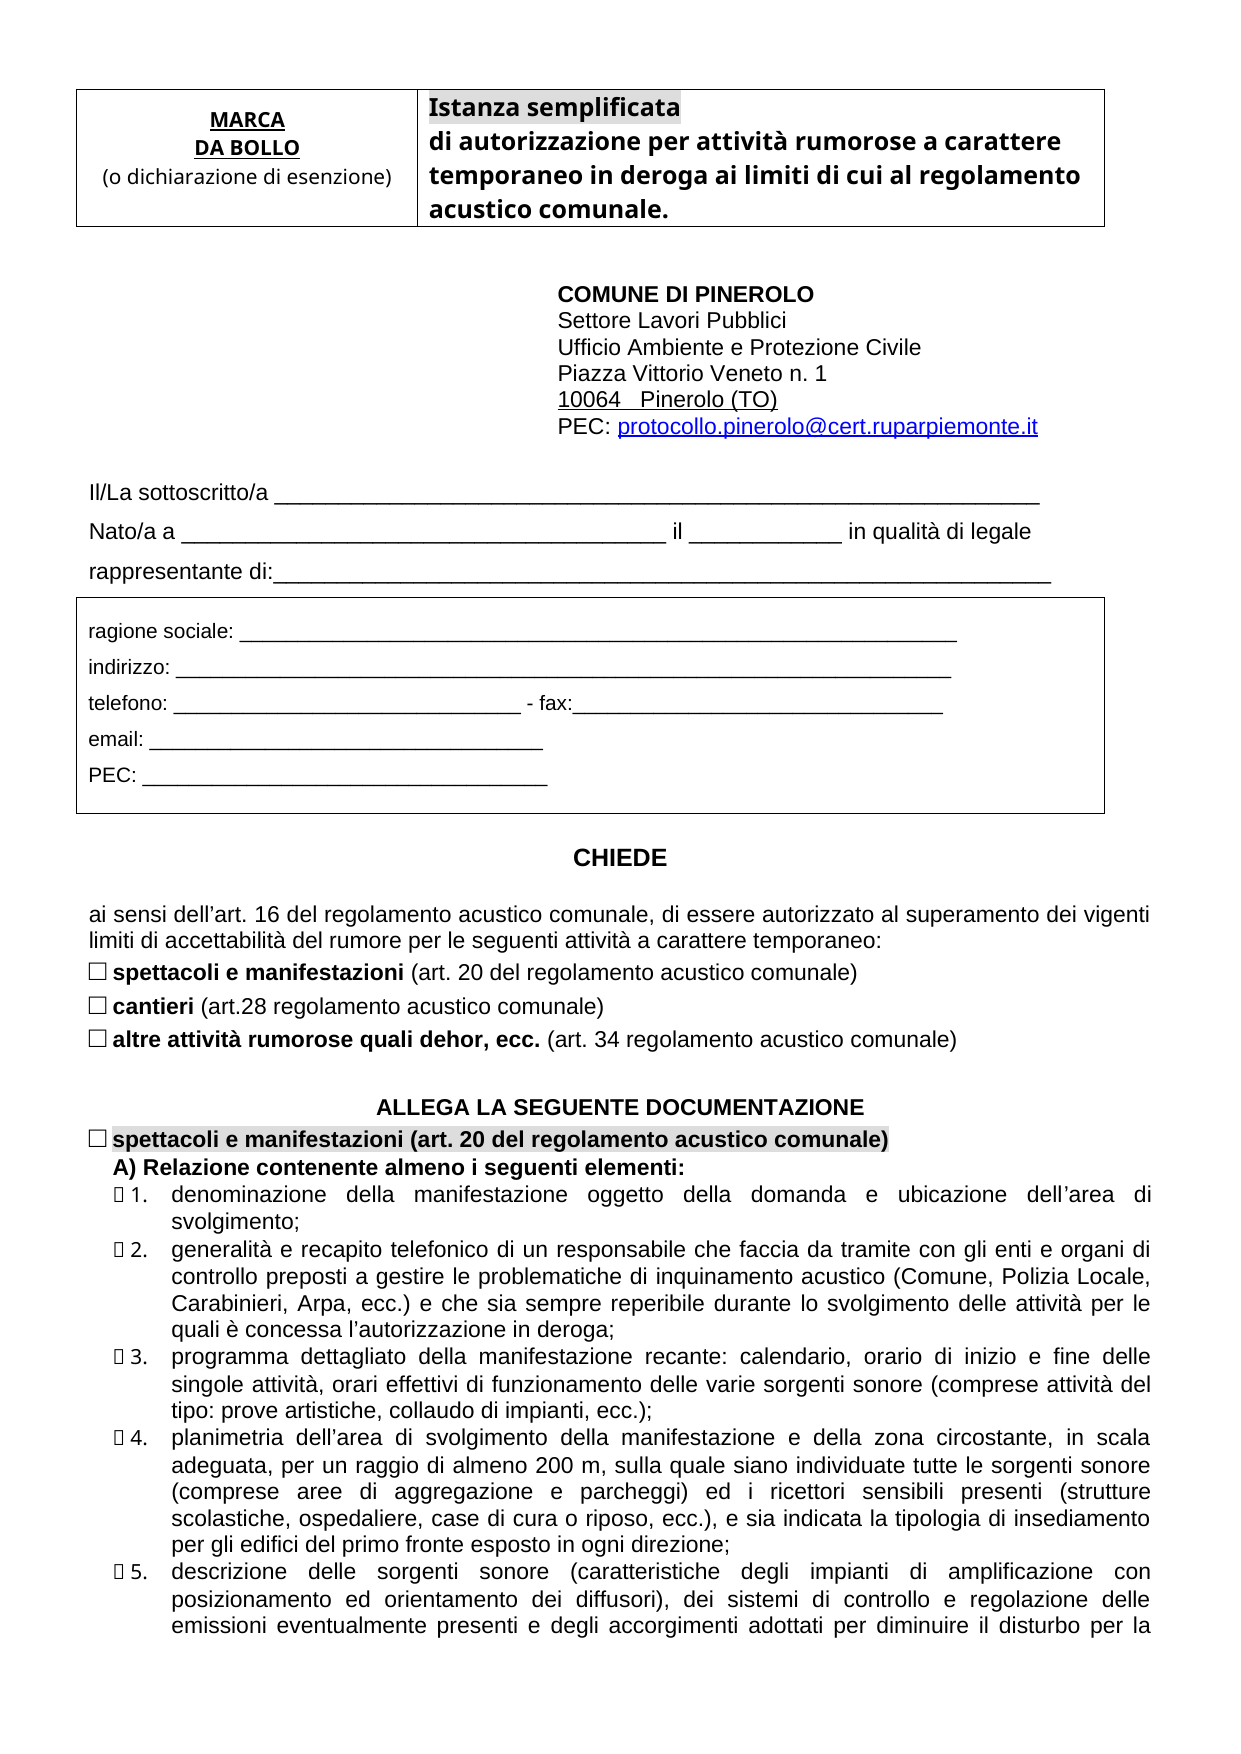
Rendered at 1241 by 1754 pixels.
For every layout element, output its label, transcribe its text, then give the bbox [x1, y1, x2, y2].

text □ cantieri (art.28 regolamento acustico comunale) [88, 987, 1152, 1020]
text ai sensi dell’art. 16 del regolamento acustico comunale, di essere autorizzato al superamento dei vigenti limiti di accettabilità del rumore per le seguenti attività a carattere temporaneo: [88, 901, 1152, 953]
text □ altre attività rumorose quali dehor, ecc. (art. 34 regolamento acustico comunale) [88, 1020, 1152, 1054]
text Settore Lavori Pubblici [88, 307, 1152, 334]
text Piazza Vittorio Veneto n. 1 [88, 360, 1152, 386]
text Ufficio Ambiente e Protezione Civile [88, 334, 1152, 360]
text COMUNE DI PINEROLO [88, 281, 1152, 307]
text □ spettacoli e manifestazioni (art. 20 del regolamento acustico comunale) [88, 1120, 1152, 1153]
text ALLEGA LA SEGUENTE DOCUMENTAZIONE [88, 1094, 1152, 1120]
list denominazione della manifestazione oggetto della domanda e ubicazione dell’area di svolgimento; [112, 1180, 1152, 1235]
text Nato/a a ______________________________________ il ____________ in qualità di legale rappresentante di:_____________________________________________________________ [88, 518, 1152, 584]
text CHIEDE [88, 843, 1152, 872]
text PEC: protocollo.pinerolo@cert.ruparpiemonte.it [557, 413, 1152, 439]
text A) Relazione contenente almeno i seguenti elementi: [112, 1153, 1152, 1180]
list planimetria dell’area di svolgimento della manifestazione e della zona circostante, in scala adeguata, per un raggio di almeno 200 m, sulla quale siano individuate tutte le sorgenti sonore (comprese aree di aggregazione e parcheggi) ed i ricettori sensibili presenti (strutture scolastiche, ospedaliere, case di cura o riposo, ecc.), e sia indicata la tipologia di insediamento per gli edifici del primo fronte esposto in ogni direzione; [112, 1423, 1152, 1557]
list generalità e recapito telefonico di un responsabile che faccia da tramite con gli enti e organi di controllo preposti a gestire le problematiche di inquinamento acustico (Comune, Polizia Locale, Carabinieri, Arpa, ecc.) e che sia sempre reperibile durante lo svolgimento delle attività per le quali è concessa l’autorizzazione in deroga; [112, 1235, 1152, 1342]
table_header Istanza semplificata di autorizzazione per attività rumorose a carattere temporaneo in deroga ai limiti di cui al regolamento acustico comunale. [418, 90, 1104, 226]
list programma dettagliato della manifestazione recante: calendario, orario di inizio e fine delle singole attività, orari effettivi di funzionamento delle varie sorgenti sonore (comprese attività del tipo: prove artistiche, collaudo di impianti, ecc.); [112, 1342, 1152, 1423]
table_header MARCA DA BOLLO (o dichiarazione di esenzione) [77, 90, 417, 226]
text 10064 Pinerolo (TO) [88, 386, 1152, 413]
table_header ragione sociale: ______________________________________________________________ indirizzo: ___________________________________________________________________ telefono: ______________________________ - fax:________________________________ email: __________________________________ PEC: ___________________________________ [77, 598, 1104, 813]
text Il/La sottoscritto/a ____________________________________________________________ [88, 479, 1152, 505]
text □ spettacoli e manifestazioni (art. 20 del regolamento acustico comunale) [88, 953, 1152, 987]
list descrizione delle sorgenti sonore (caratteristiche degli impianti di amplificazione con posizionamento ed orientamento dei diffusori), dei sistemi di controllo e regolazione delle emissioni eventualmente presenti e degli accorgimenti adottati per diminuire il disturbo per la [112, 1557, 1152, 1638]
